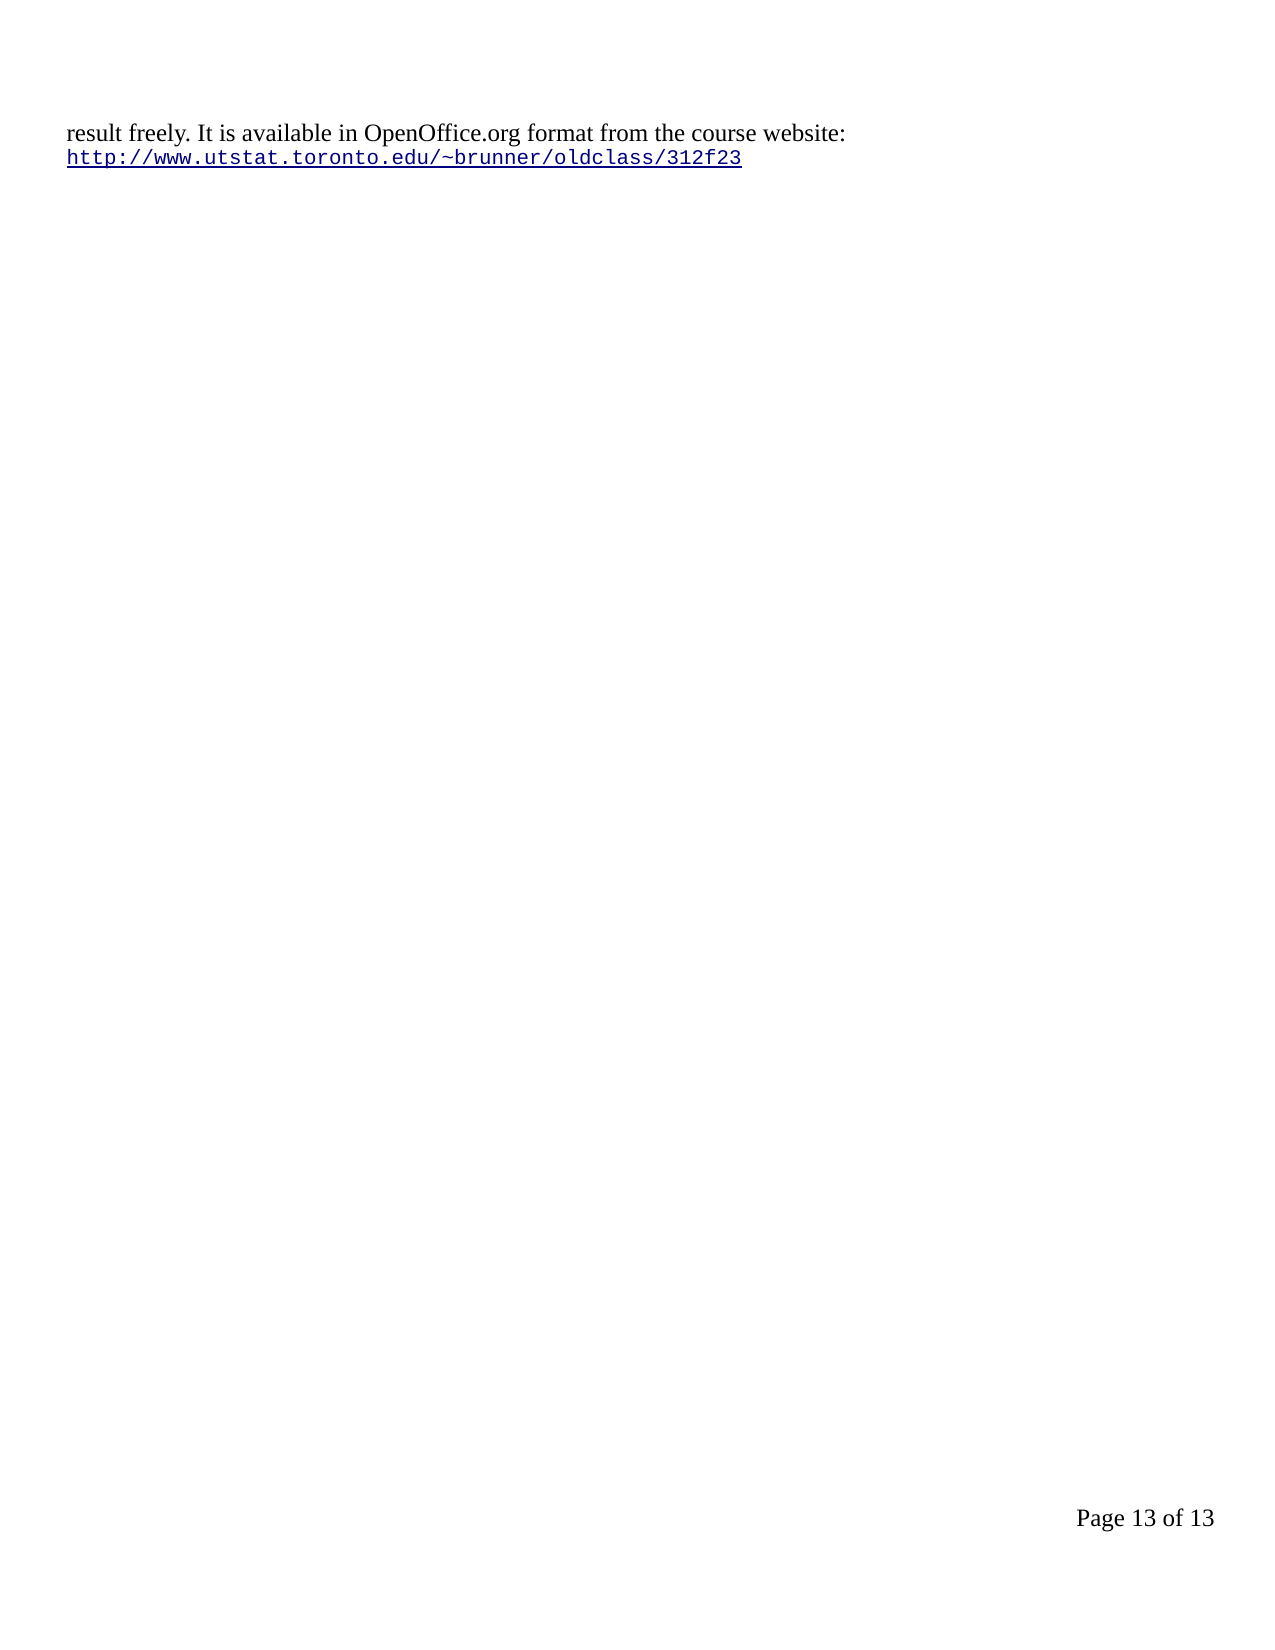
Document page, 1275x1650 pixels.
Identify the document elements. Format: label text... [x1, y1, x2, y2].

text result freely. It is available in OpenOffice.org format from the course website: [66, 118, 1218, 147]
text http://www.utstat.toronto.edu/~brunner/oldclass/312f23 [66, 147, 1218, 171]
